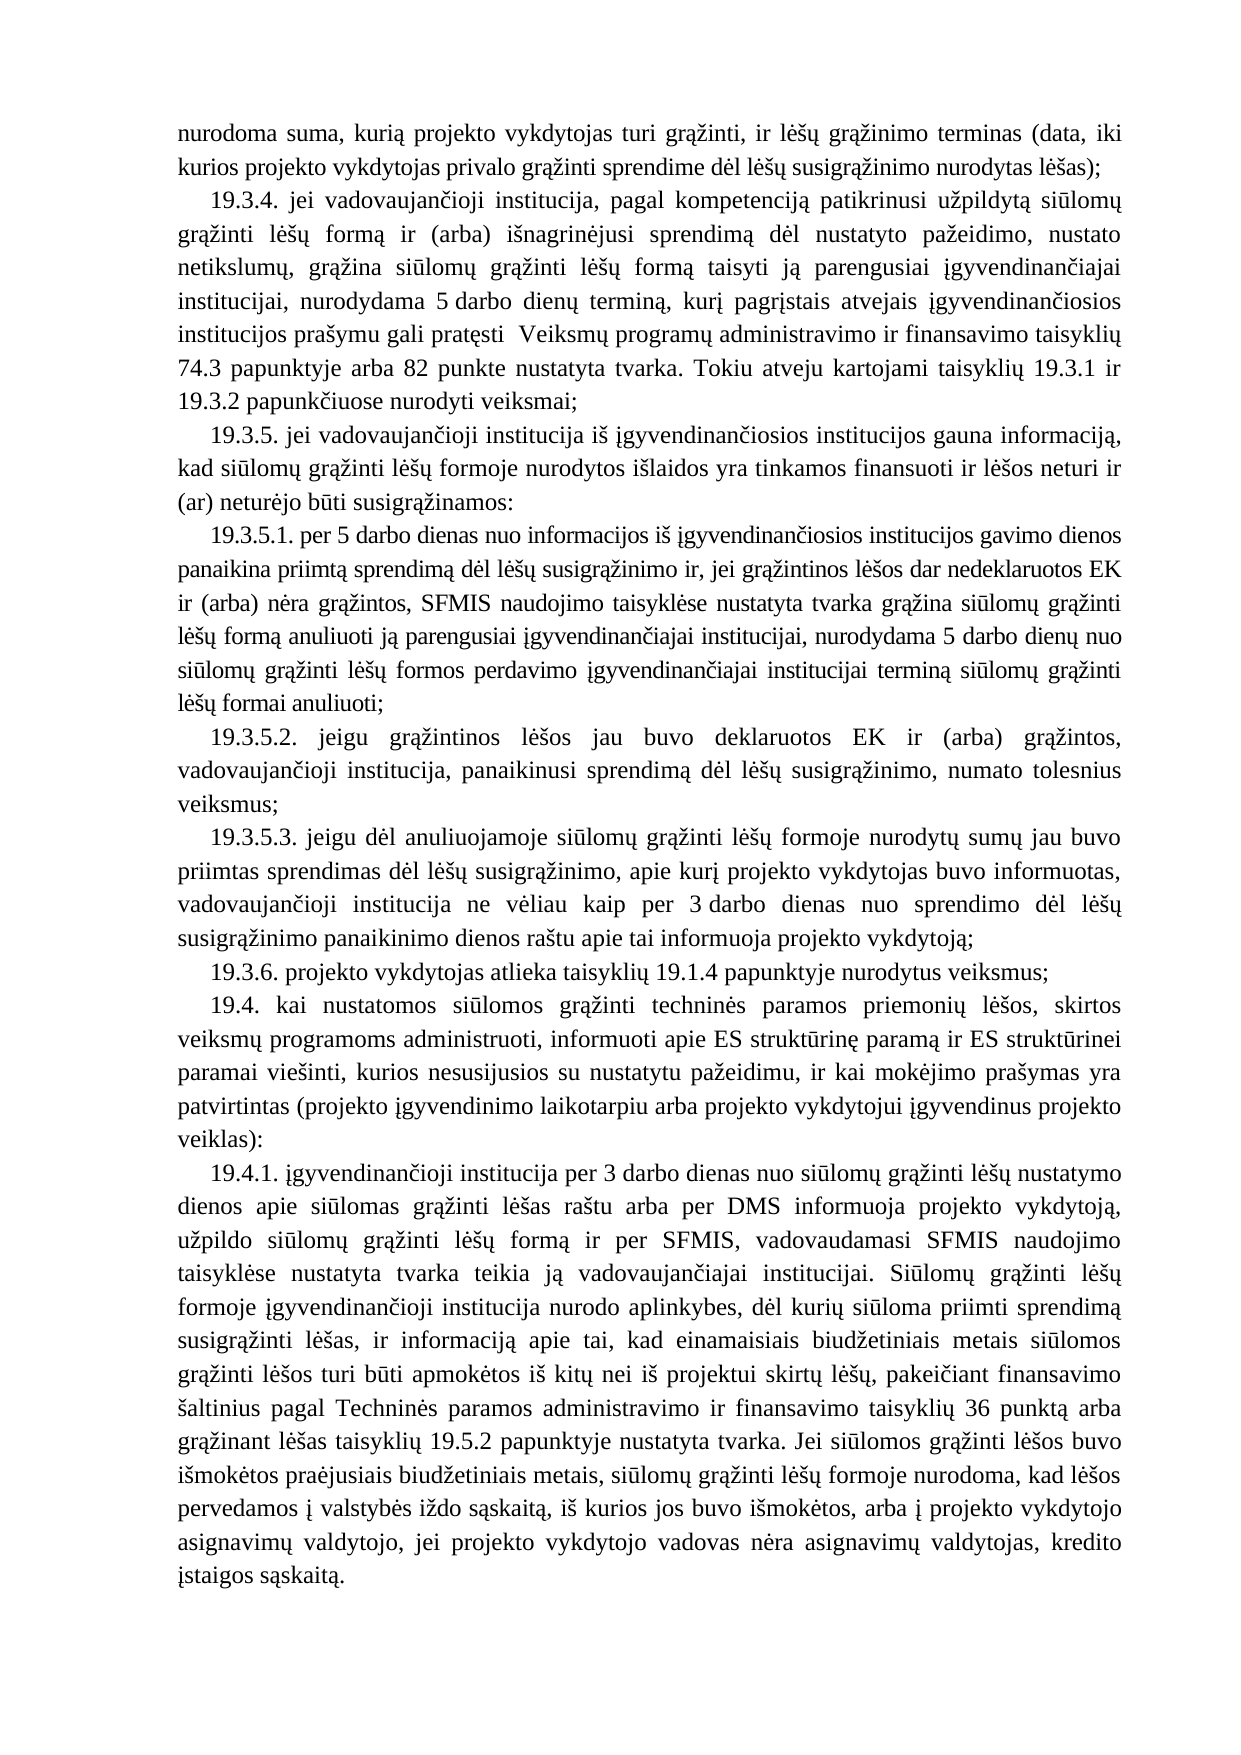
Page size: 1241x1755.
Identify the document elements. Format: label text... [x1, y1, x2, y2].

text 19.4.1. įgyvendinančioji institucija per 3 darbo dienas nuo siūlomų grąžinti lėšų nustatymo dienos apie siūlomas grąžinti lėšas raštu arba per DMS informuoja projekto vykdytoją, užpildo siūlomų grąžinti lėšų formą ir per SFMIS, vadovaudamasi SFMIS naudojimo taisyklėse nustatyta tvarka teikia ją vadovaujančiajai institucijai. Siūlomų grąžinti lėšų formoje įgyvendinančioji institucija nurodo aplinkybes, dėl kurių siūloma priimti sprendimą susigrąžinti lėšas, ir informaciją apie tai, kad einamaisiais biudžetiniais metais siūlomos grąžinti lėšos turi būti apmokėtos iš kitų nei iš projektui skirtų lėšų, pakeičiant finansavimo šaltinius pagal Techninės paramos administravimo ir finansavimo taisyklių 36 punktą arba grąžinant lėšas taisyklių 19.5.2 papunktyje nustatyta tvarka. Jei siūlomos grąžinti lėšos buvo išmokėtos praėjusiais biudžetiniais metais, siūlomų grąžinti lėšų formoje nurodoma, kad lėšos pervedamos į valstybės iždo sąskaitą, iš kurios jos buvo išmokėtos, arba į projekto vykdytojo asignavimų valdytojo, jei projekto vykdytojo vadovas nėra asignavimų valdytojas, kredito įstaigos sąskaitą. [177, 1158, 1122, 1589]
text 19.3.5.1. per 5 darbo dienas nuo informacijos iš įgyvendinančiosios institucijos gavimo dienos panaikina priimtą sprendimą dėl lėšų susigrąžinimo ir, jei grąžintinos lėšos dar nedeklaruotos EK ir (arba) nėra grąžintos, SFMIS naudojimo taisyklėse nustatyta tvarka grąžina siūlomų grąžinti lėšų formą anuliuoti ją parengusiai įgyvendinančiajai institucijai, nurodydama 5 darbo dienų nuo siūlomų grąžinti lėšų formos perdavimo įgyvendinančiajai institucijai terminą siūlomų grąžinti lėšų formai anuliuoti; [177, 521, 1122, 717]
text nurodoma suma, kurią projekto vykdytojas turi grąžinti, ir lėšų grąžinimo terminas (data, iki kurios projekto vykdytojas privalo grąžinti sprendime dėl lėšų susigrąžinimo nurodytas lėšas); [177, 118, 1122, 180]
text 19.3.5. jei vadovaujančioji institucija iš įgyvendinančiosios institucijos gauna informaciją, kad siūlomų grąžinti lėšų formoje nurodytos išlaidos yra tinkamos finansuoti ir lėšos neturi ir (ar) neturėjo būti susigrąžinamos: [177, 420, 1122, 516]
text 19.3.5.3. jeigu dėl anuliuojamoje siūlomų grąžinti lėšų formoje nurodytų sumų jau buvo priimtas sprendimas dėl lėšų susigrąžinimo, apie kurį projekto vykdytojas buvo informuotas, vadovaujančioji institucija ne vėliau kaip per 3 darbo dienas nuo sprendimo dėl lėšų susigrąžinimo panaikinimo dienos raštu apie tai informuoja projekto vykdytoją; [177, 822, 1122, 952]
text 19.3.6. projekto vykdytojas atlieka taisyklių 19.1.4 papunktyje nurodytus veiksmus; [177, 957, 1122, 985]
text 19.3.5.2. jeigu grąžintinos lėšos jau buvo deklaruotos EK ir (arba) grąžintos, vadovaujančioji institucija, panaikinusi sprendimą dėl lėšų susigrąžinimo, numato tolesnius veiksmus; [177, 722, 1122, 818]
text 19.4. kai nustatomos siūlomos grąžinti techninės paramos priemonių lėšos, skirtos veiksmų programoms administruoti, informuoti apie ES struktūrinę paramą ir ES struktūrinei paramai viešinti, kurios nesusijusios su nustatytu pažeidimu, ir kai mokėjimo prašymas yra patvirtintas (projekto įgyvendinimo laikotarpiu arba projekto vykdytojui įgyvendinus projekto veiklas): [177, 990, 1122, 1153]
text 19.3.4. jei vadovaujančioji institucija, pagal kompetenciją patikrinusi užpildytą siūlomų grąžinti lėšų formą ir (arba) išnagrinėjusi sprendimą dėl nustatyto pažeidimo, nustato netikslumų, grąžina siūlomų grąžinti lėšų formą taisyti ją parengusiai įgyvendinančiajai institucijai, nurodydama 5 darbo dienų terminą, kurį pagrįstais atvejais įgyvendinančiosios institucijos prašymu gali pratęsti Veiksmų programų administravimo ir finansavimo taisyklių 74.3 papunktyje arba 82 punkte nustatyta tvarka. Tokiu atveju kartojami taisyklių 19.3.1 ir 19.3.2 papunkčiuose nurodyti veiksmai; [177, 185, 1122, 415]
